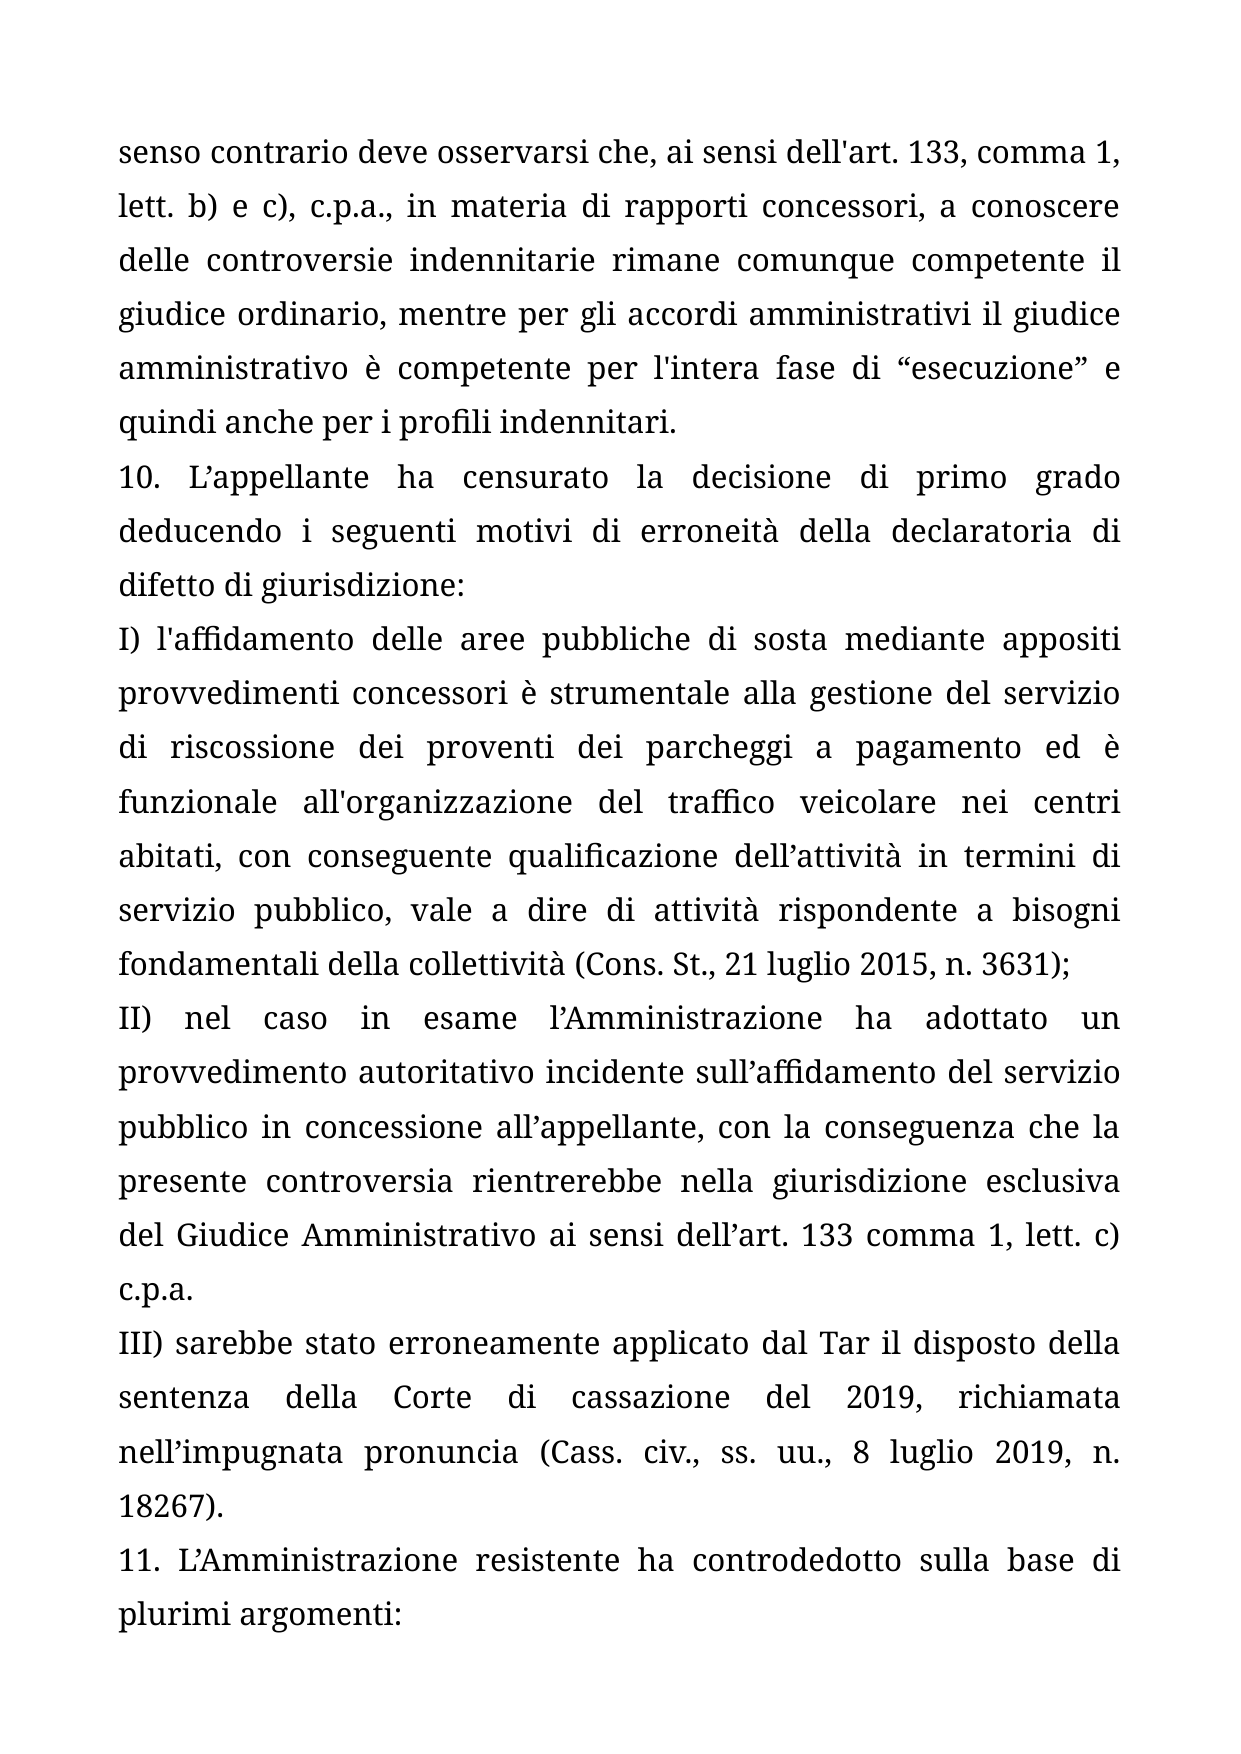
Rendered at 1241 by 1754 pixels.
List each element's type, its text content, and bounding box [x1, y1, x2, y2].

text senso contrario deve osservarsi che, ai sensi dell'art. 133, comma 1, lett. b) e c), c.p.a., in materia di rapporti concessori, a conoscere delle controversie indennitarie rimane comunque competente il giudice ordinario, mentre per gli accordi amministrativi il giudice amministrativo è competente per l'intera fase di “esecuzione” e quindi anche per i profili indennitari. [118, 118, 1122, 443]
text III) sarebbe stato erroneamente applicato dal Tar il disposto della sentenza della Corte di cassazione del 2019, richiamata nell’impugnata pronuncia (Cass. civ., ss. uu., 8 luglio 2019, n. 18267). [118, 1310, 1122, 1526]
text 10. L’appellante ha censurato la decisione di primo grado deducendo i seguenti motivi di erroneità della declaratoria di difetto di giurisdizione: [118, 443, 1122, 606]
text 11. L’Amministrazione resistente ha controdedotto sulla base di plurimi argomenti: [118, 1526, 1122, 1635]
text I) l'affidamento delle aree pubbliche di sosta mediante appositi provvedimenti concessori è strumentale alla gestione del servizio di riscossione dei proventi dei parcheggi a pagamento ed è funzionale all'organizzazione del traffico veicolare nei centri abitati, con conseguente qualificazione dell’attività in termini di servizio pubblico, vale a dire di attività rispondente a bisogni fondamentali della collettività (Cons. St., 21 luglio 2015, n. 3631); [118, 606, 1122, 985]
text II) nel caso in esame l’Amministrazione ha adottato un provvedimento autoritativo incidente sull’affidamento del servizio pubblico in concessione all’appellante, con la conseguenza che la presente controversia rientrerebbe nella giurisdizione esclusiva del Giudice Amministrativo ai sensi dell’art. 133 comma 1, lett. c) c.p.a. [118, 985, 1122, 1310]
